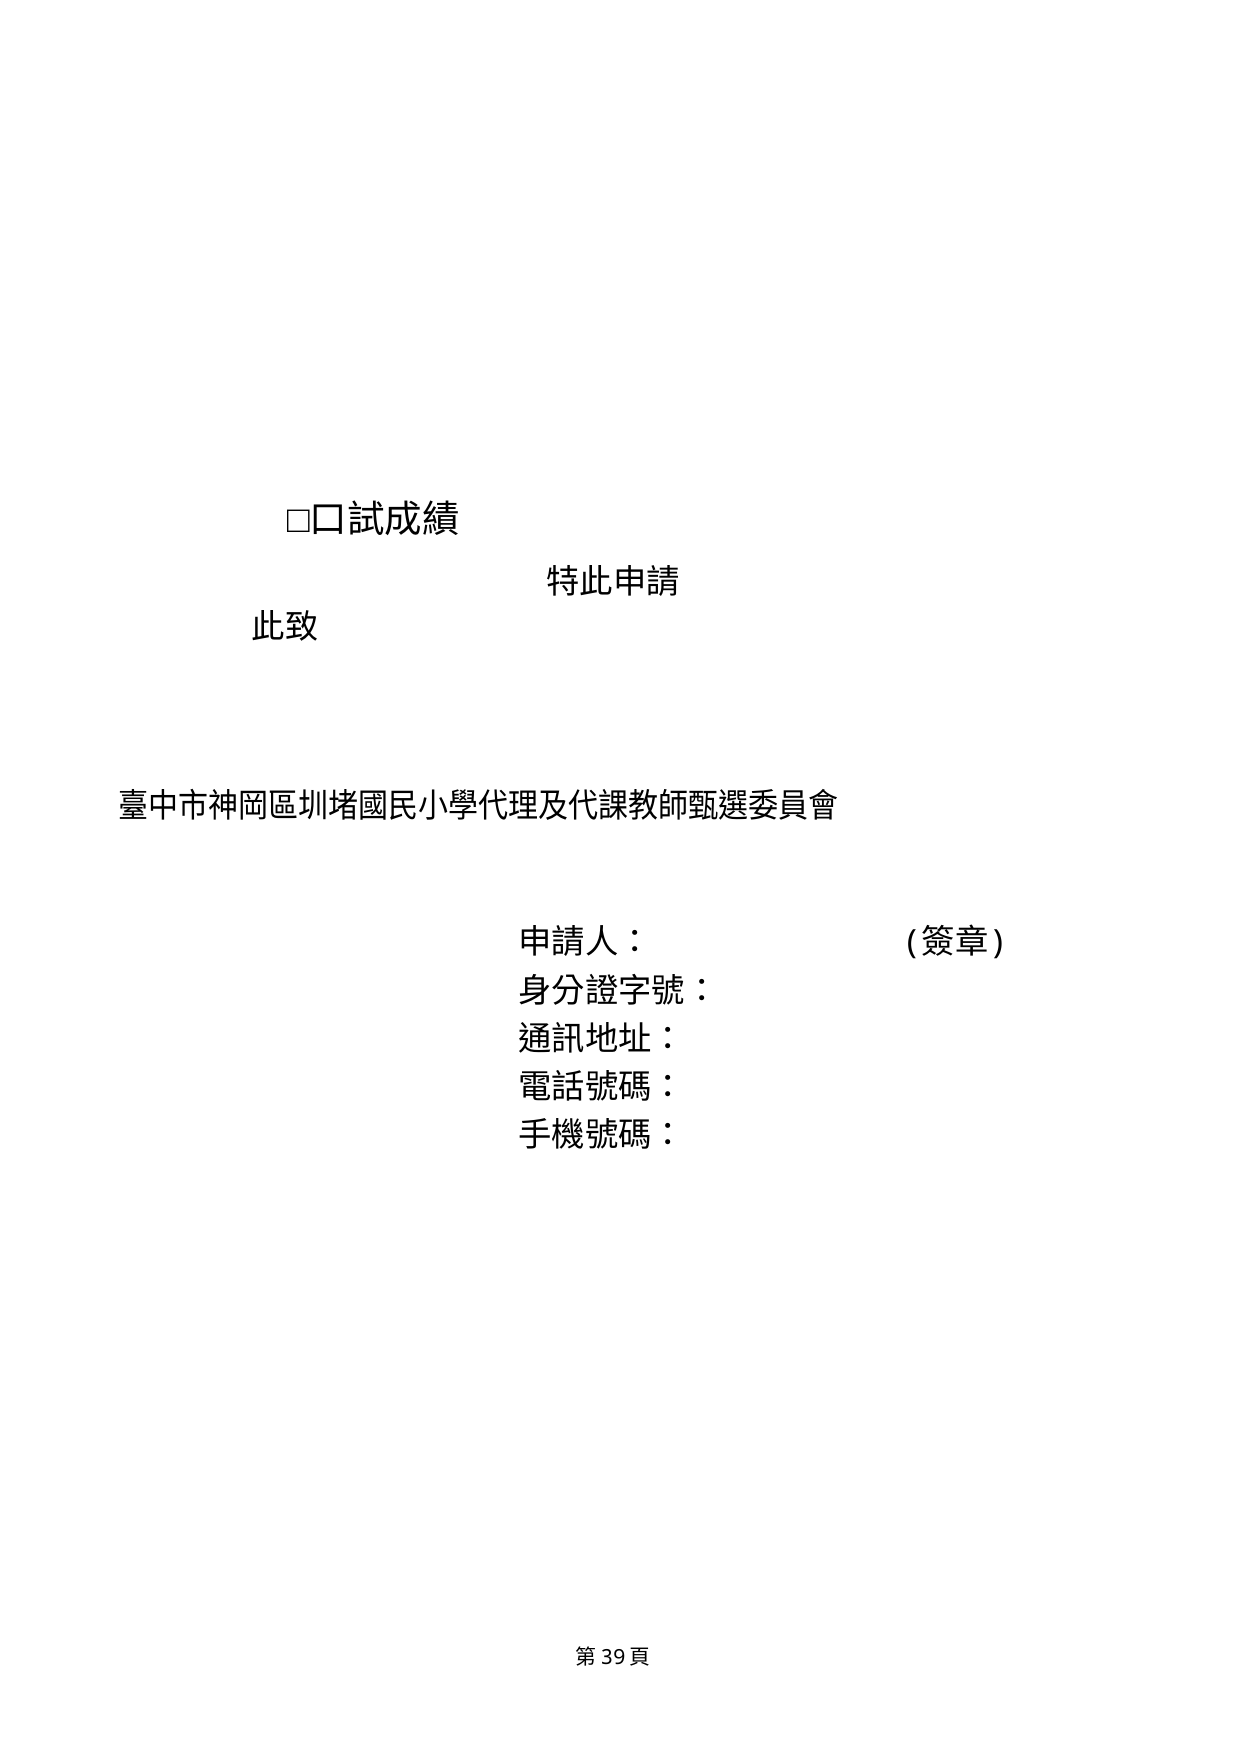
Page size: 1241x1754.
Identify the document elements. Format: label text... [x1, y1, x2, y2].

text 申請人： (簽章) [118, 915, 1107, 963]
text 此致 [118, 600, 1107, 648]
text 手機號碼： [118, 1108, 1107, 1156]
text 通訊地址： [118, 1012, 1107, 1060]
text □口試成績 [118, 475, 1107, 537]
text 臺中市神岡區圳堵國民小學代理及代課教師甄選委員會 [118, 762, 1107, 824]
text 特此申請 [118, 537, 1107, 600]
text 電話號碼： [118, 1060, 1107, 1108]
text 身分證字號： [118, 963, 1107, 1012]
